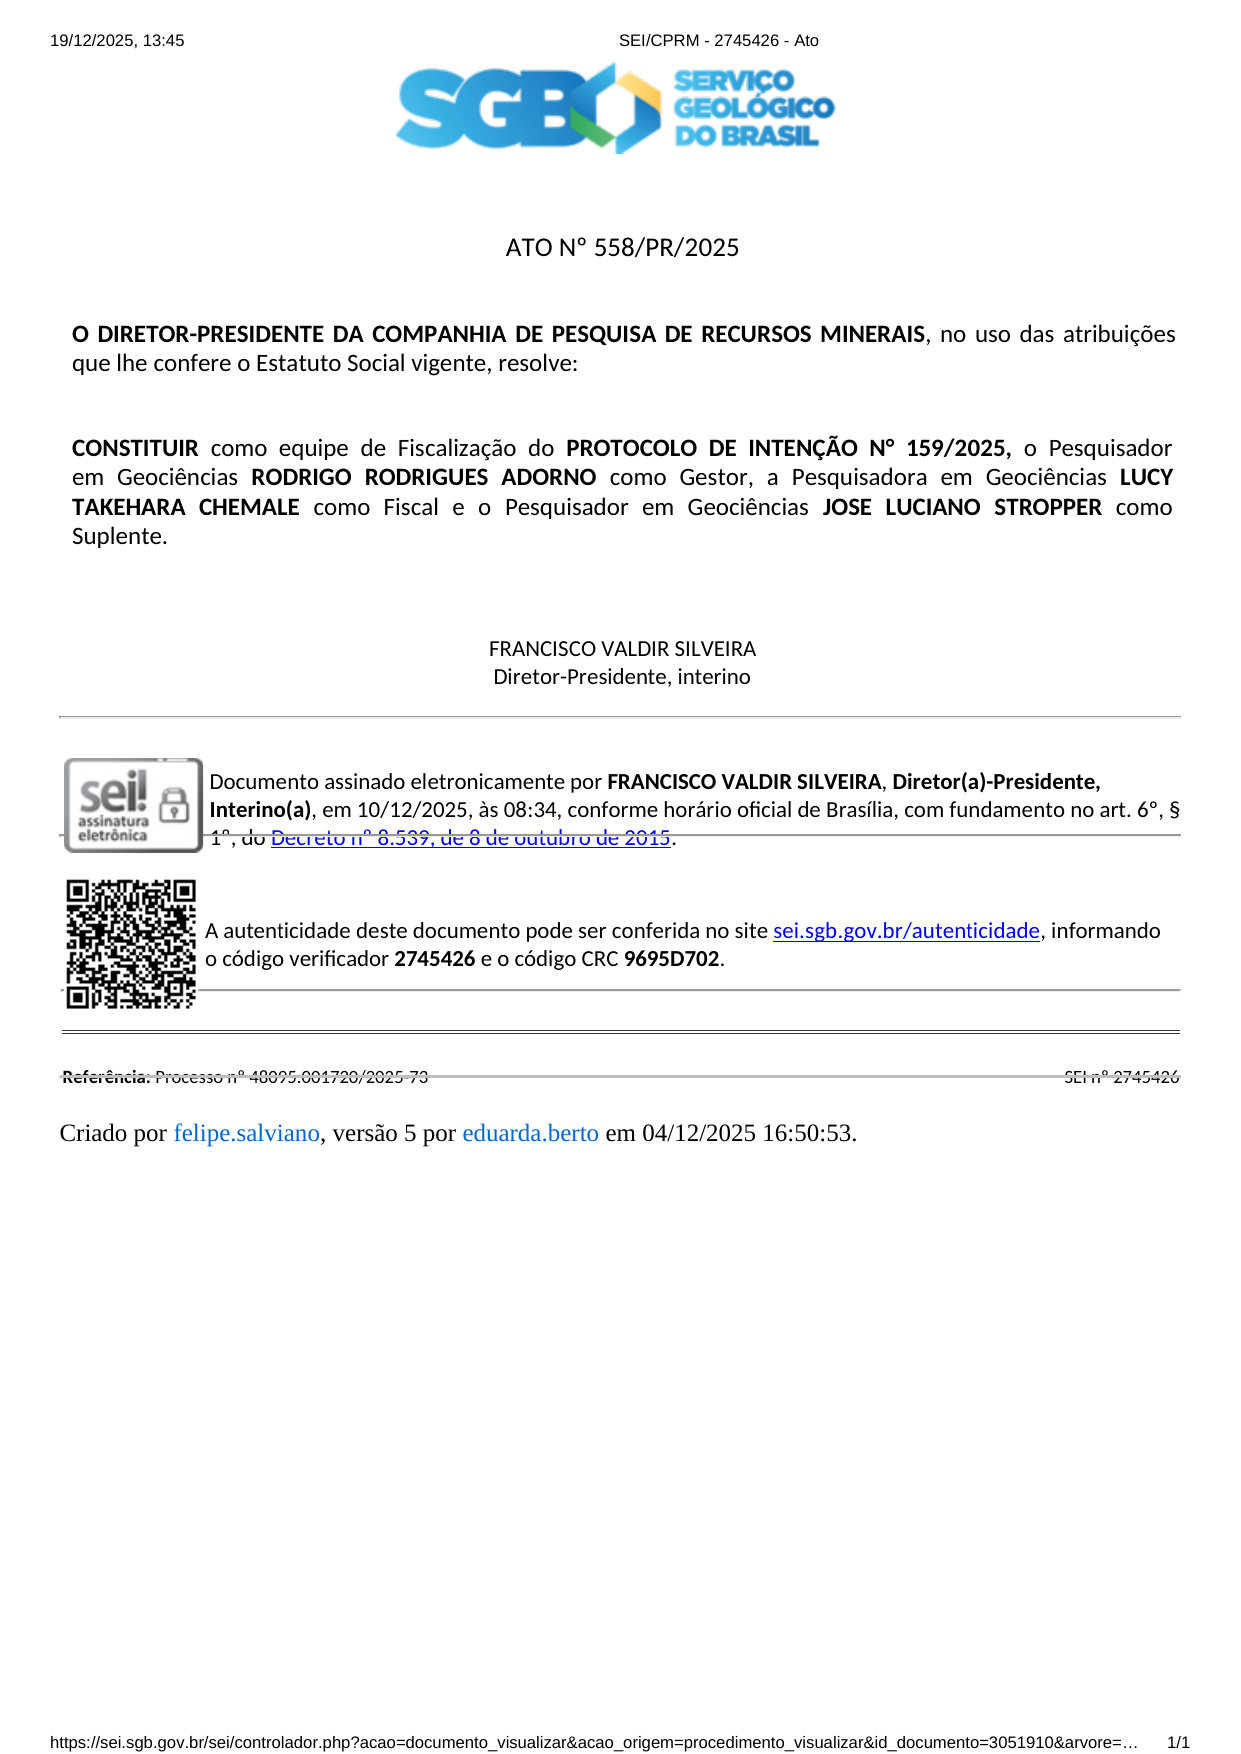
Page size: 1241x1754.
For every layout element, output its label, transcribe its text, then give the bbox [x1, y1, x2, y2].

text A autenticidade deste documento pode ser conferida no site sei.sgb.gov.br/autenticidade, informando o código veriﬁcador 2745426 e o código CRC 9695D702. [205, 916, 1176, 972]
picture [395, 59, 836, 154]
text Criado por felipe.salviano, versão 5 por eduarda.berto em 04/12/2025 16:50:53. [59, 1118, 1193, 1147]
text CONSTITUIR como equipe de Fiscalização do PROTOCOLO DE INTENÇÃO N° 159/2025, o Pesquisador em Geociências RODRIGO RODRIGUES ADORNO como Gestor, a Pesquisadora em Geociências LUCY TAKEHARA CHEMALE como Fiscal e o Pesquisador em Geociências JOSE LUCIANO STROPPER como Suplente. [72, 432, 1173, 551]
text https://sei.sgb.gov.br/sei/controlador.php?acao=documento_visualizar&acao_origem=procedimento_visualizar&id_documento=3051910&arvore=… 1/1 [50, 1733, 1193, 1752]
text ATO Nº 558/PR/2025 [506, 230, 1193, 263]
text 19/12/2025, 13:45 SEI/CPRM - 2745426 - Ato [50, 31, 1193, 50]
picture [64, 877, 199, 1012]
text Referência: Processo nº 48095.001720/2025-73 SEI nº 2745426 [62, 1066, 1193, 1088]
text Documento assinado eletronicamente por FRANCISCO VALDIR SILVEIRA, Diretor(a)-Presidente, Interino(a), em 10/12/2025, às 08:34, conforme horário oﬁcial de Brasília, com fundamento no art. 6º, § 1º, do Decreto nº 8.539, de 8 de outubro de 2015. [209, 767, 1183, 851]
text O DIRETOR-PRESIDENTE DA COMPANHIA DE PESQUISA DE RECURSOS MINERAIS, no uso das atribuições que lhe confere o Estatuto Social vigente, resolve: [72, 318, 1177, 378]
text FRANCISCO VALDIR SILVEIRA Diretor-Presidente, interino [489, 634, 759, 690]
picture [64, 758, 204, 853]
